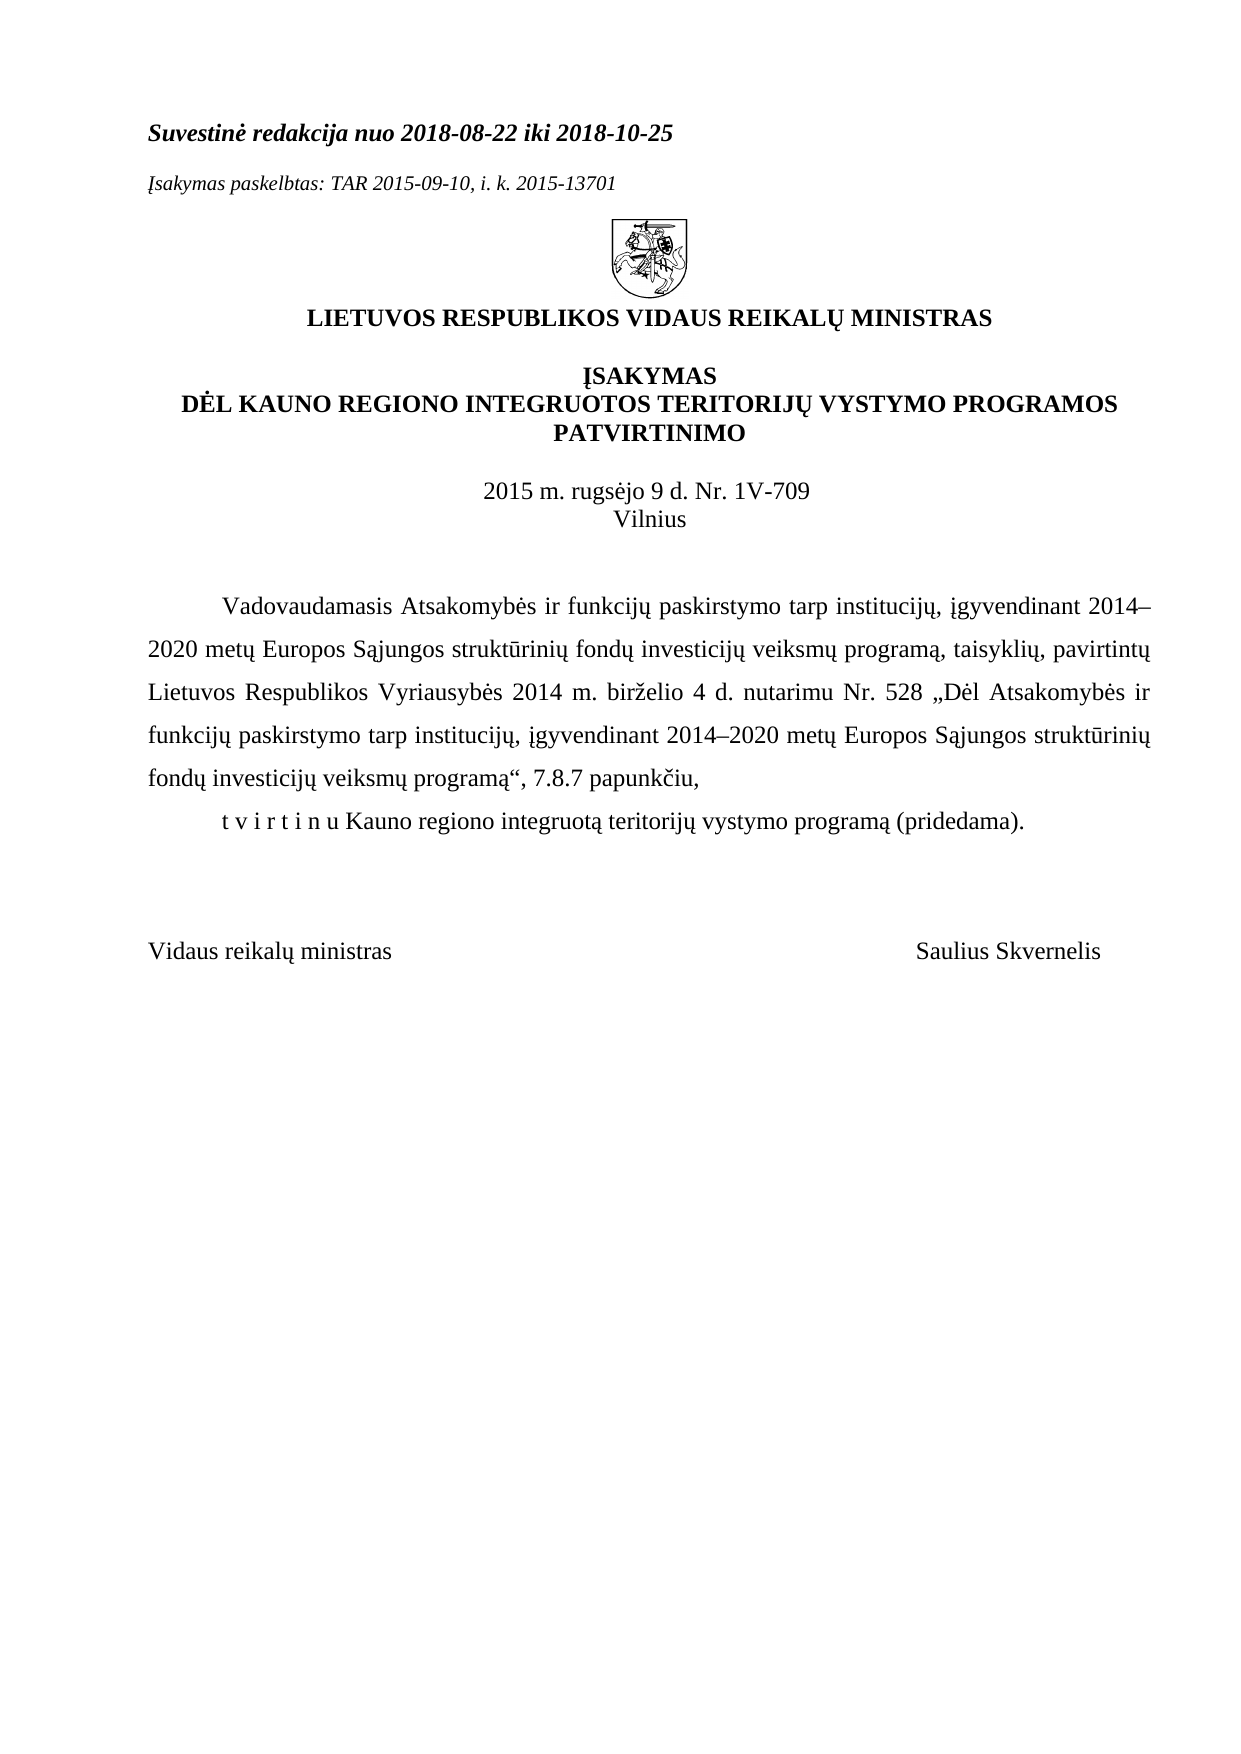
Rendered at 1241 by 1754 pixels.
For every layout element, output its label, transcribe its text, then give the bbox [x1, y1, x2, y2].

text Suvestinė redakcija nuo 2018-08-22 iki 2018-10-25 [148, 118, 1152, 147]
text t v i r t i n u Kauno regiono integruotą teritorijų vystymo programą (pridedama). [148, 806, 1152, 835]
text Įsakymas paskelbtas: TAR 2015-09-10, i. k. 2015-13701 [148, 171, 1152, 195]
text DĖL KAUNO REGIONO INTEGRUOTOS TERITORIJŲ VYSTYMO PROGRAMOS PATVIRTINIMO [148, 389, 1152, 447]
text ĮSAKYMAS [148, 361, 1152, 389]
text 2015 m. rugsėjo 9 d. Nr. 1V-709 [148, 476, 1152, 504]
text Vadovaudamasis Atsakomybės ir funkcijų paskirstymo tarp institucijų, įgyvendinant 2014–2020 metų Europos Sąjungos struktūrinių fondų investicijų veiksmų programą, taisyklių, pavirtintų Lietuvos Respublikos Vyriausybės 2014 m. birželio 4 d. nutarimu Nr. 528 „Dėl Atsakomybės ir funkcijų paskirstymo tarp institucijų, įgyvendinant 2014–2020 metų Europos Sąjungos struktūrinių fondų investicijų veiksmų programą“, 7.8.7 papunkčiu, [148, 591, 1152, 792]
text Vilnius [148, 504, 1152, 533]
text LIETUVOS RESPUBLIKOS VIDAUS REIKALŲ MINISTRAS [148, 303, 1152, 332]
text Vidaus reikalų ministras Saulius Skvernelis [148, 936, 1152, 964]
